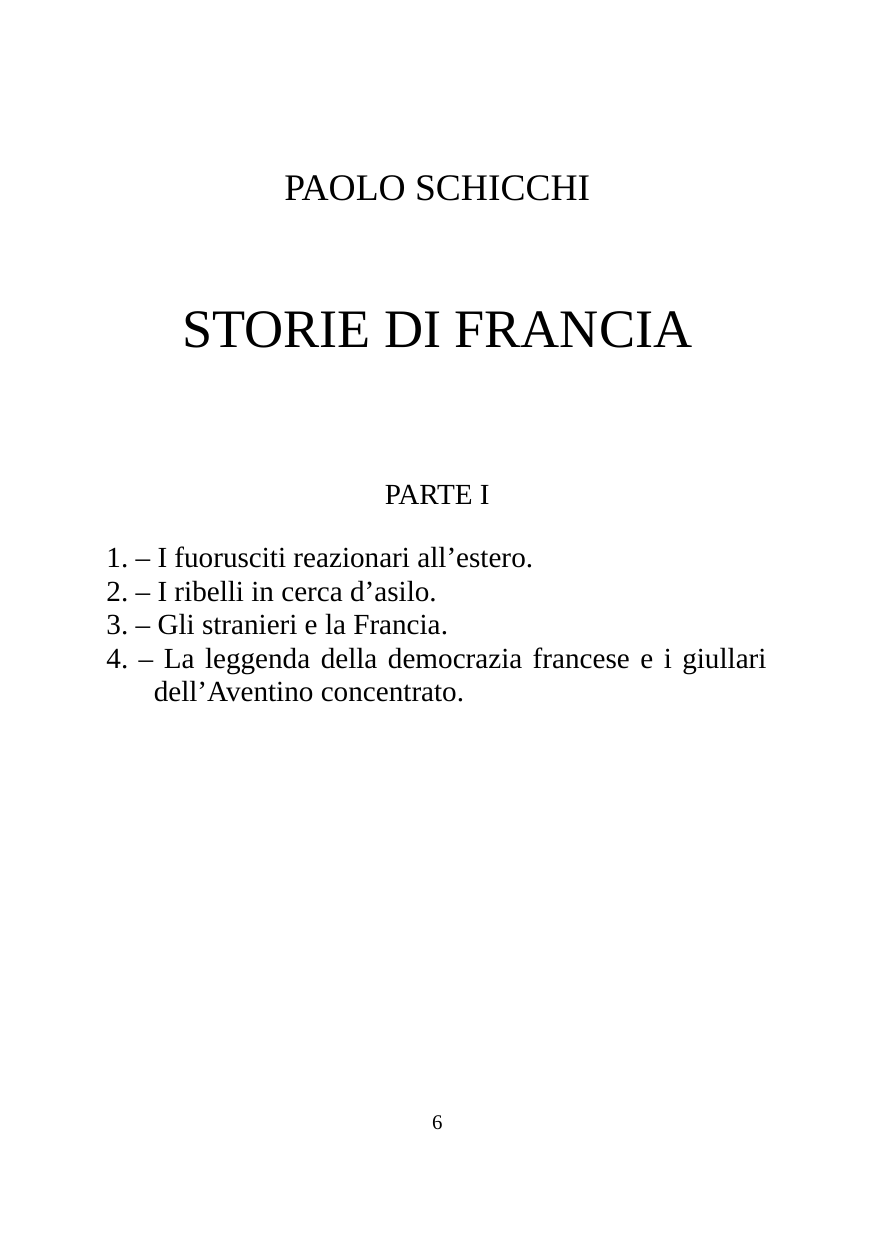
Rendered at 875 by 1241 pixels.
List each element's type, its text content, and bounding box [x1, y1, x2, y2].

text 4. – La leggenda della democrazia francese e i giullari dell’Aventino concentrato. [106, 641, 768, 708]
text 2. – I ribelli in cerca d’asilo. [106, 574, 768, 607]
text 3. – Gli stranieri e la Francia. [106, 607, 768, 641]
text PAOLO SCHICCHI [106, 165, 768, 208]
text 1. – I fuorusciti reazionari all’estero. [106, 540, 768, 574]
text STORIE DI FRANCIA [106, 297, 768, 359]
text PARTE I [106, 477, 768, 511]
